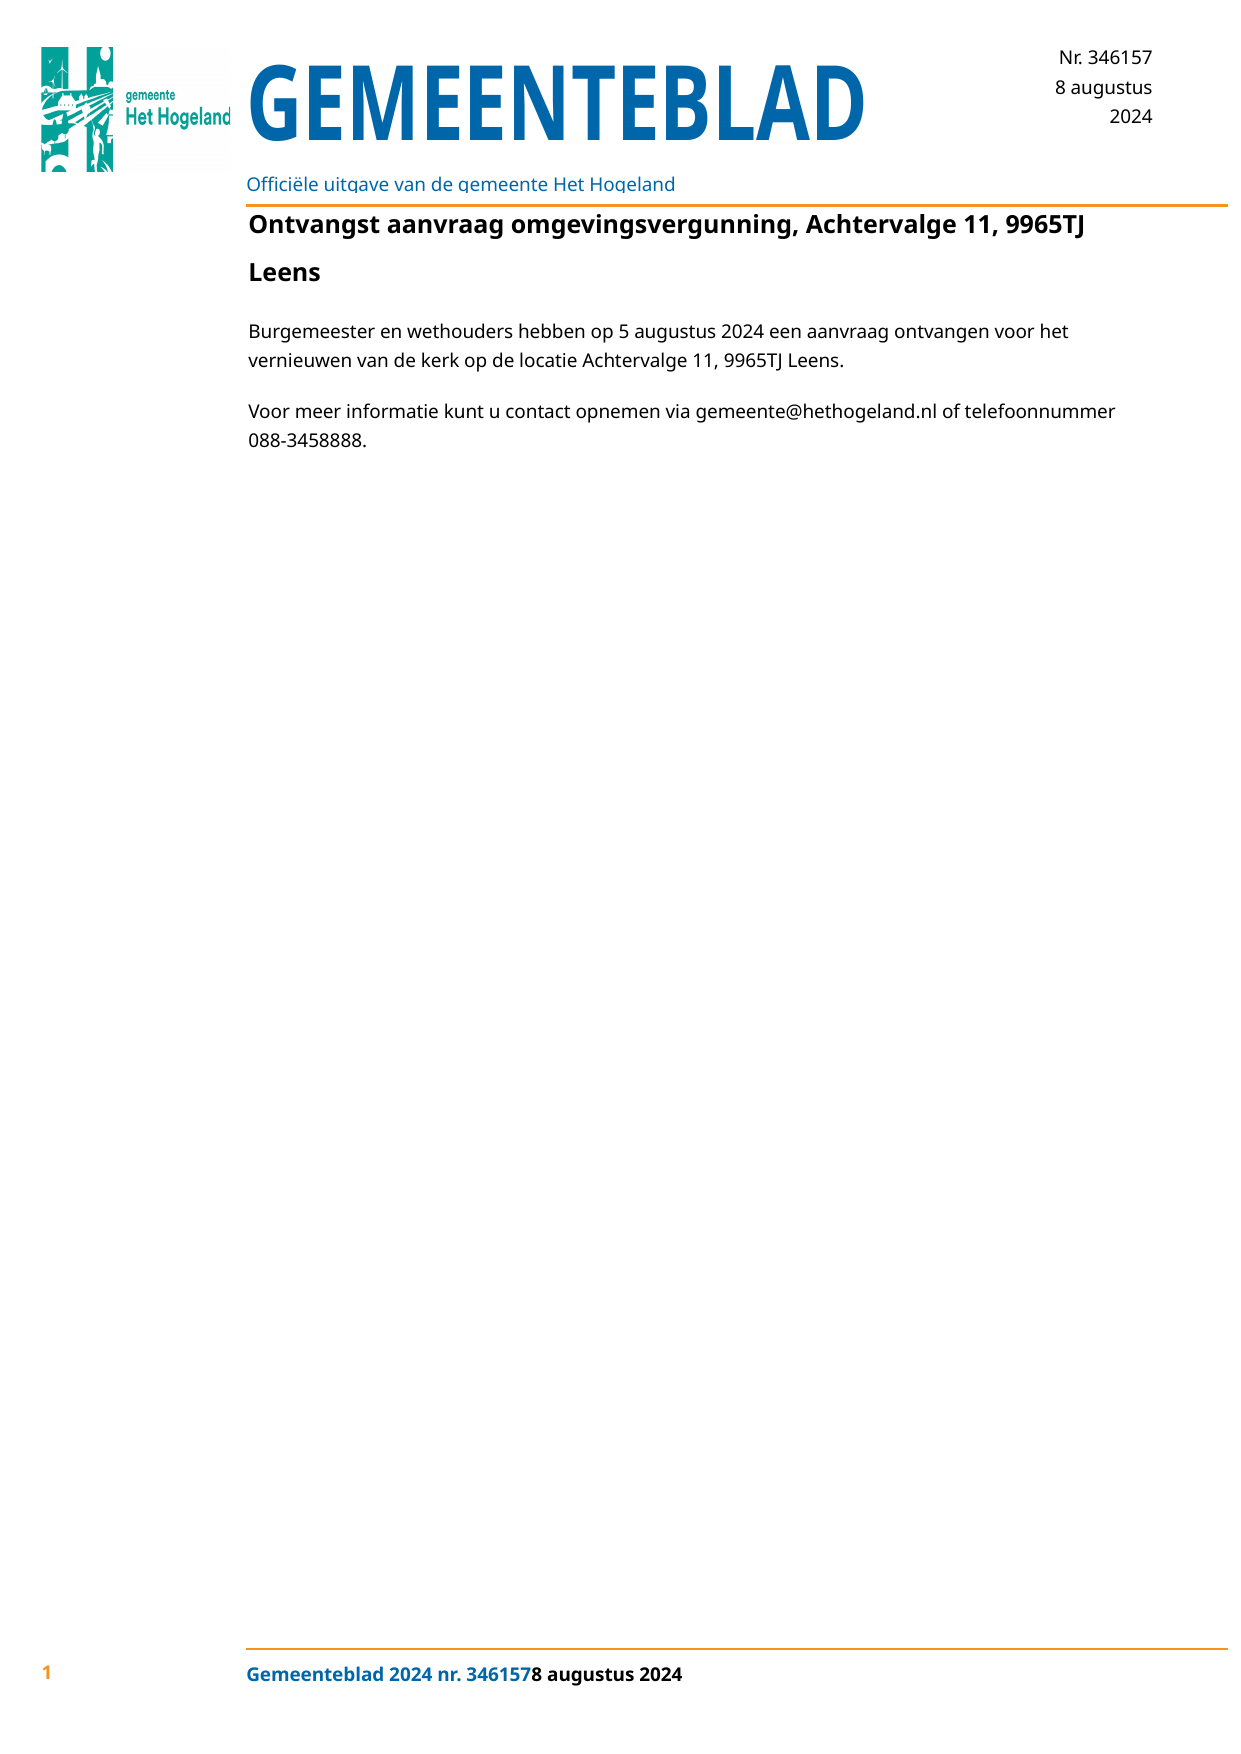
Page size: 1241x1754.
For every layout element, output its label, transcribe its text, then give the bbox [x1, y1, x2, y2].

text Voor meer informatie kunt u contact opnemen via gemeente@hethogeland.nl of telefoonnummer 088-3458888. [248, 398, 1152, 453]
text Burgemeester en wethouders hebben op 5 augustus 2024 een aanvraag ontvangen voor het vernieuwen van de kerk op de locatie Achtervalge 11, 9965TJ Leens. [248, 318, 1152, 373]
text Ontvangst aanvraag omgevingsvergunning, Achtervalge 11, 9965TJ Leens [248, 207, 1152, 288]
picture [41, 47, 231, 172]
